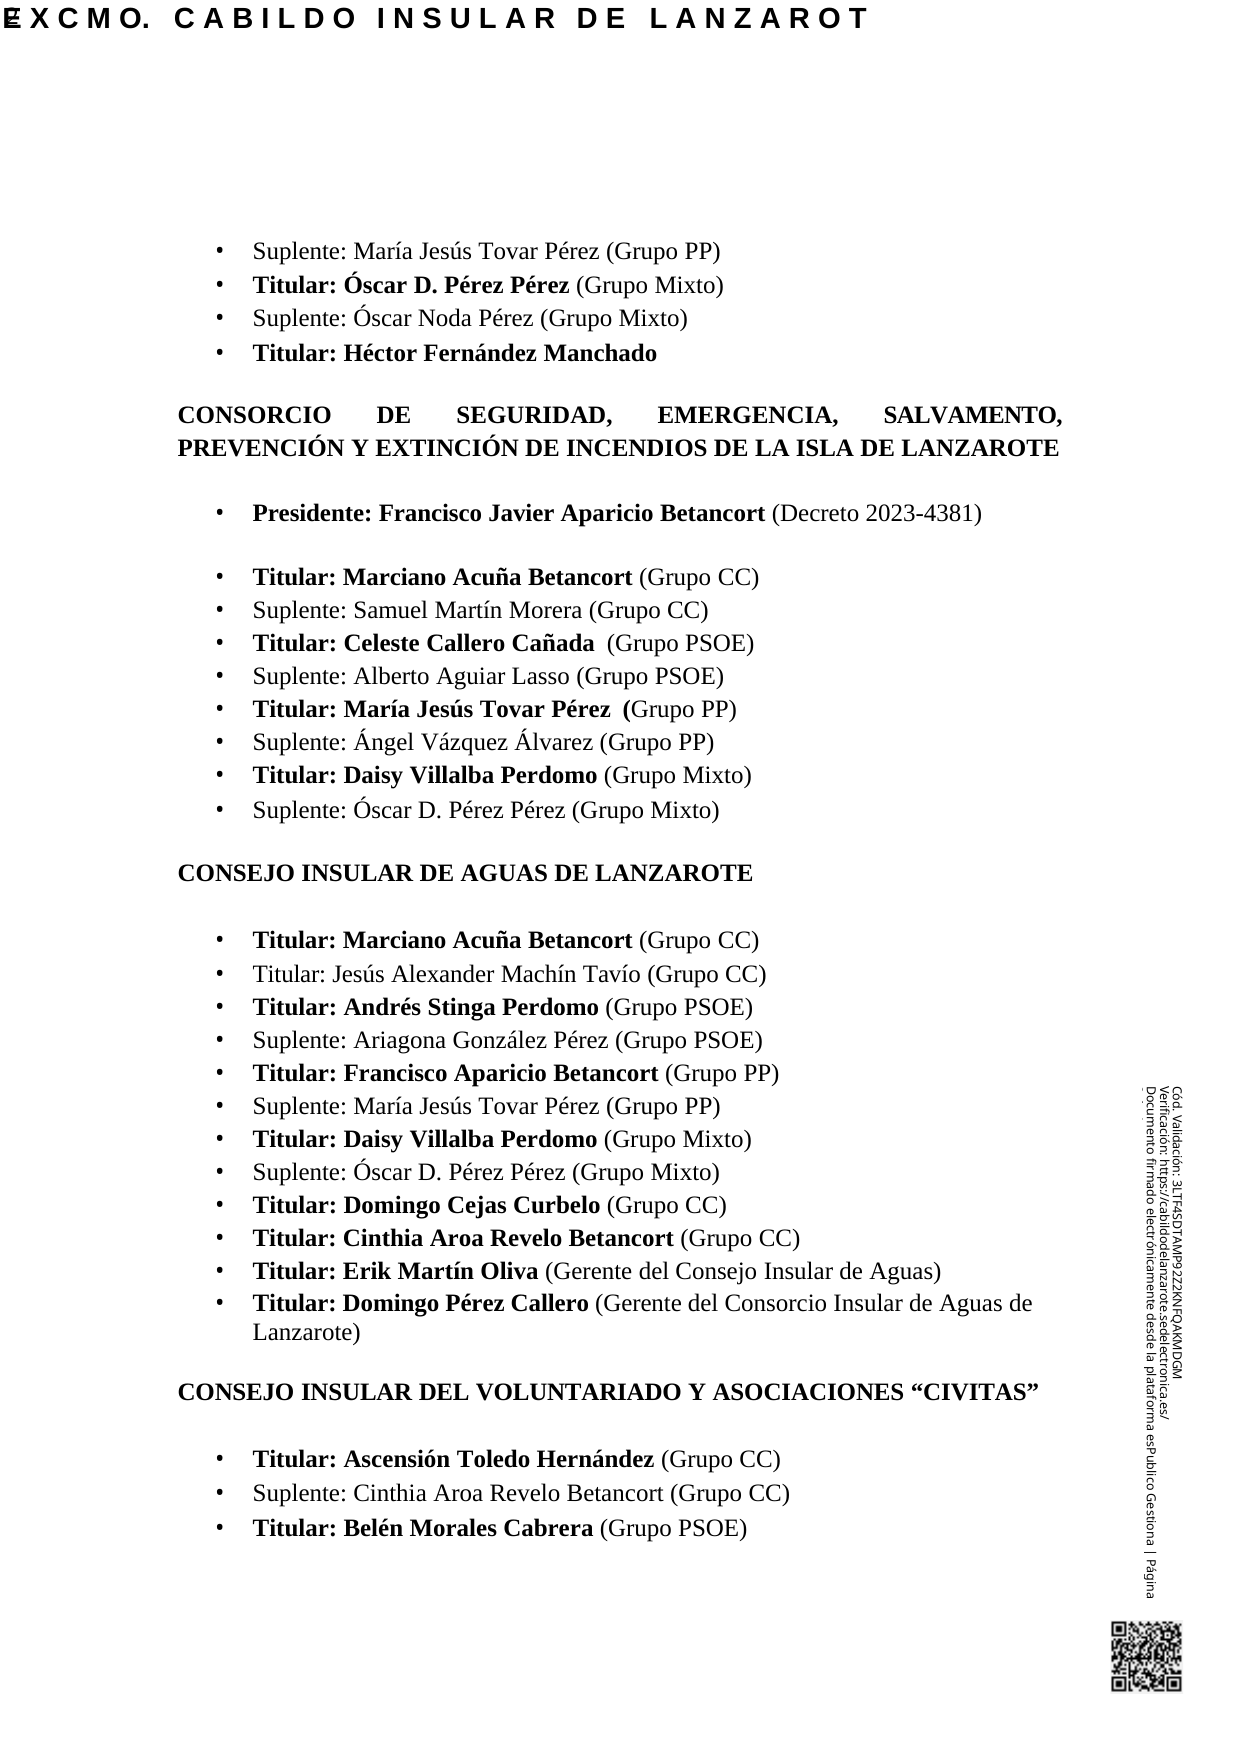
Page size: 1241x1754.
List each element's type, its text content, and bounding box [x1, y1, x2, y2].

subtitle CONSEJO INSULAR DEL VOLUNTARIADO Y ASOCIACIONES “CIVITAS” [177, 1377, 1143, 1406]
list Titular: Francisco Aparicio Betancort (Grupo PP) [215, 1055, 1194, 1088]
subtitle Titular: Héctor Fernández Manchado [215, 333, 1194, 368]
list Suplente: Óscar Noda Pérez (Grupo Mixto) [215, 300, 1194, 333]
picture [1110, 1620, 1184, 1694]
list Suplente: María Jesús Tovar Pérez (Grupo PP) [215, 231, 1194, 267]
list Titular: Daisy Villalba Perdomo (Grupo Mixto) [215, 1121, 1143, 1154]
list Verificación: https://cabildodelanzarote.sedelectronica.es/ [1158, 1086, 1171, 1607]
text CONSORCIO DE SEGURIDAD, EMERGENCIA, SALVAMENTO, PREVENCIÓN Y EXTINCIÓN DE INCENDIOS DE LA ISLA DE LANZAROTE [177, 400, 1063, 462]
subtitle CONSEJO INSULAR DE AGUAS DE LANZAROTE [177, 858, 1194, 887]
list Presidente: Francisco Javier Aparicio Betancort (Decreto 2023-4381) [215, 495, 1194, 529]
list Titular: Daisy Villalba Perdomo (Grupo Mixto) [215, 757, 1194, 791]
list Suplente: Ariagona González Pérez (Grupo PSOE) [215, 1022, 1194, 1055]
list Titular: Cinthia Aroa Revelo Betancort (Grupo CC) [215, 1220, 1143, 1253]
list Documento firmado electrónicamente desde la plataforma esPublico Gestiona | Página 2 de 4 [1143, 1086, 1158, 1607]
list Suplente: Óscar D. Pérez Pérez (Grupo Mixto) [215, 791, 1194, 826]
list Titular: Belén Morales Cabrera (Grupo PSOE) [215, 1508, 1143, 1544]
list Suplente: Óscar D. Pérez Pérez (Grupo Mixto) [215, 1154, 1143, 1187]
list Suplente: Samuel Martín Morera (Grupo CC) [215, 592, 1194, 625]
list Titular: Óscar D. Pérez Pérez (Grupo Mixto) [215, 267, 1194, 300]
list Suplente: María Jesús Tovar Pérez (Grupo PP) [215, 1088, 1143, 1121]
list Titular: Domingo Pérez Callero (Gerente del Consorcio Insular de Aguas de Lanzarote) [215, 1286, 1034, 1346]
list Titular: Celeste Callero Cañada (Grupo PSOE) [215, 625, 1194, 658]
list Titular: Domingo Cejas Curbelo (Grupo CC) [215, 1187, 1143, 1220]
list Titular: Jesús Alexander Machín Tavío (Grupo CC) [215, 956, 1194, 989]
list Titular: Andrés Stinga Perdomo (Grupo PSOE) [215, 989, 1194, 1022]
list Suplente: Ángel Vázquez Álvarez (Grupo PP) [215, 724, 1194, 757]
list Suplente: Alberto Aguiar Lasso (Grupo PSOE) [215, 658, 1194, 691]
list Suplente: Cinthia Aroa Revelo Betancort (Grupo CC) [215, 1475, 1143, 1508]
list Titular: Ascensión Toledo Hernández (Grupo CC) [215, 1439, 1143, 1475]
list Cód. Validación: 3LTF4SDTAMP92Z2KNFQAKMDGM [1171, 1086, 1184, 1607]
list Titular: Erik Martín Oliva (Gerente del Consejo Insular de Aguas) [215, 1253, 1143, 1286]
list Titular: María Jesús Tovar Pérez (Grupo PP) [215, 691, 1194, 724]
list Titular: Marciano Acuña Betancort (Grupo CC) [215, 920, 1194, 956]
list Titular: Marciano Acuña Betancort (Grupo CC) [215, 557, 1194, 592]
